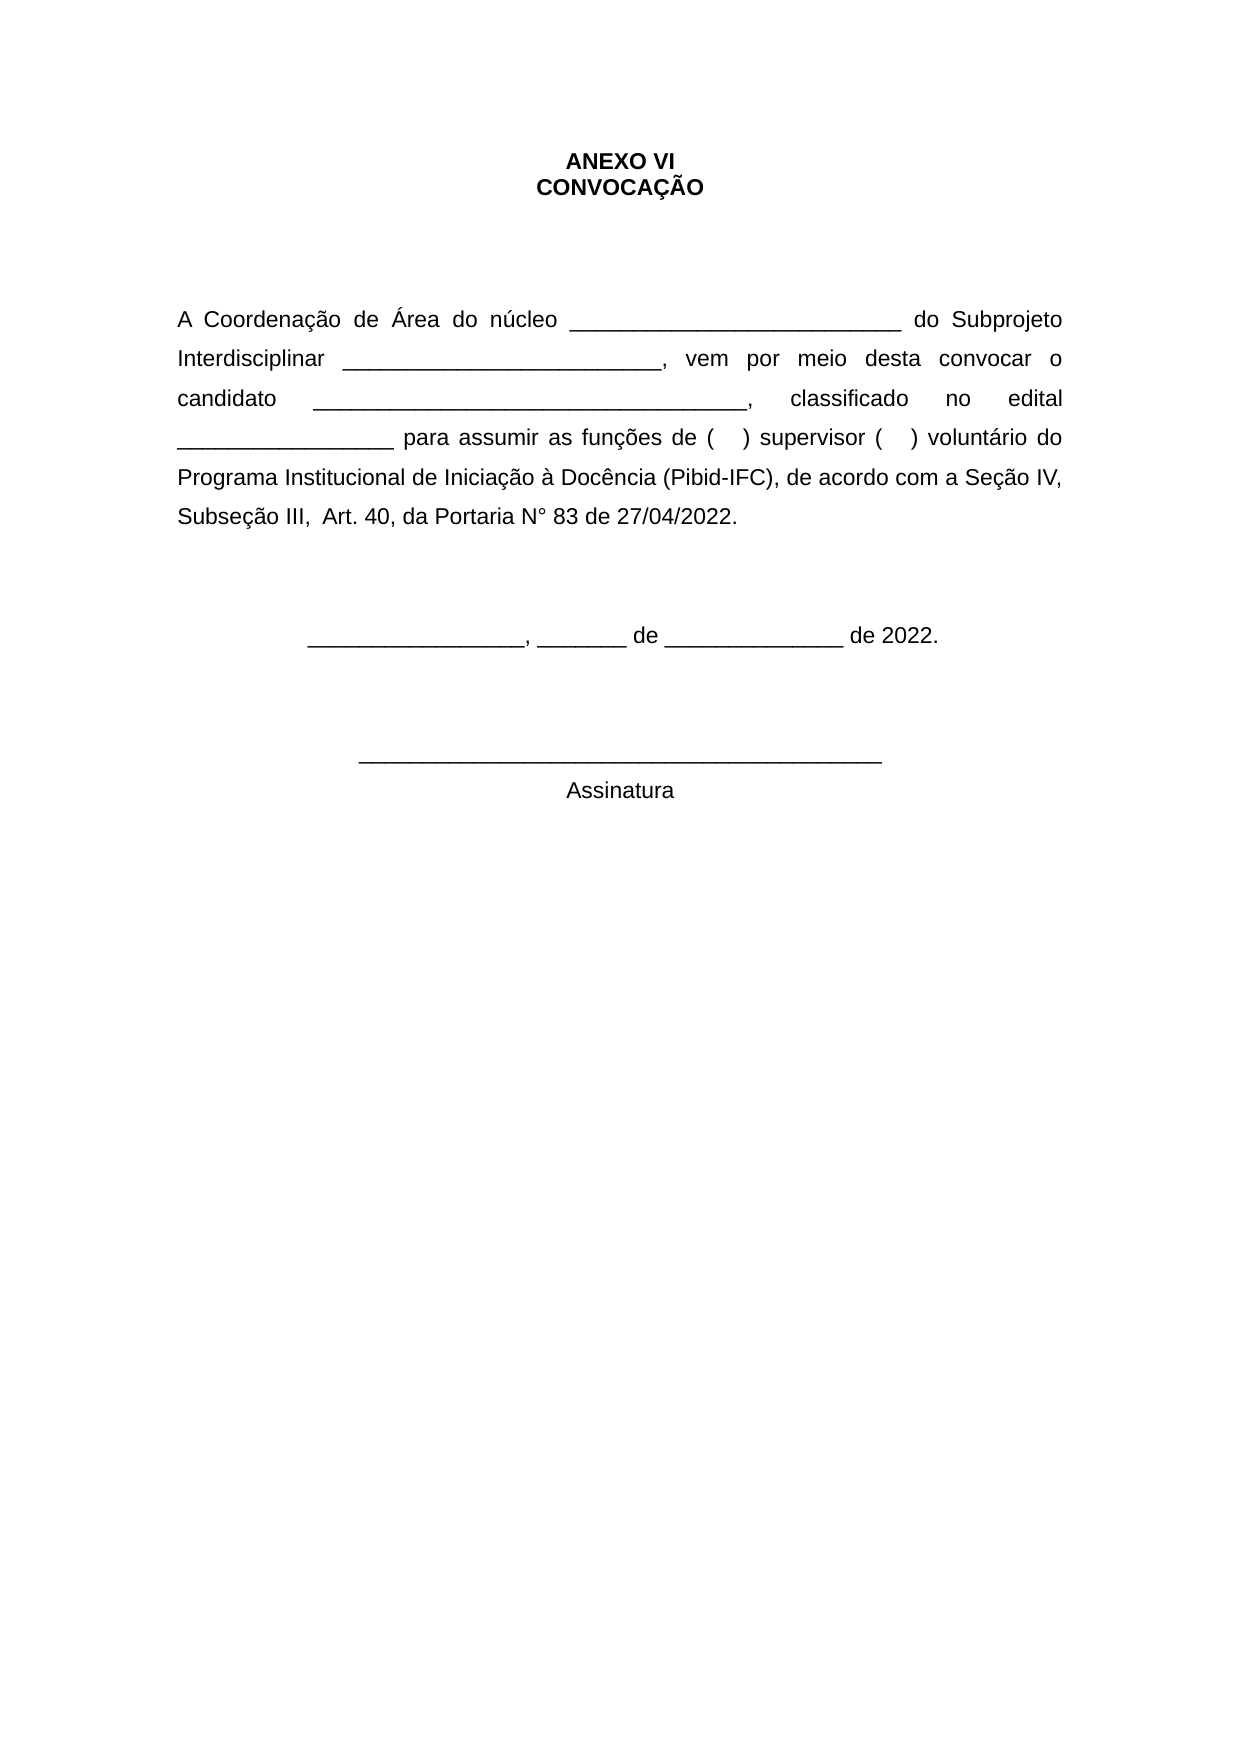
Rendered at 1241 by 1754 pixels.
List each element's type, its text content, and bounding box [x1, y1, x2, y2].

subtitle A Coordenação de Área do núcleo __________________________ do Subprojeto Interdisciplinar _________________________, vem por meio desta convocar o candidato __________________________________, classificado no edital _________________ para assumir as funções de ( ) supervisor ( ) voluntário do Programa Institucional de Iniciação à Docência (Pibid-IFC), de acordo com a Seção IV, Subseção III, Art. 40, da Portaria N° 83 de 27/04/2022. [177, 306, 1063, 529]
subtitle Assinatura [177, 777, 1063, 803]
subtitle CONVOCAÇÃO [177, 174, 1063, 200]
subtitle _________________________________________ [177, 738, 1063, 764]
subtitle _________________, _______ de ______________ de 2022. [177, 622, 1063, 648]
subtitle ANEXO VI [177, 148, 1063, 174]
